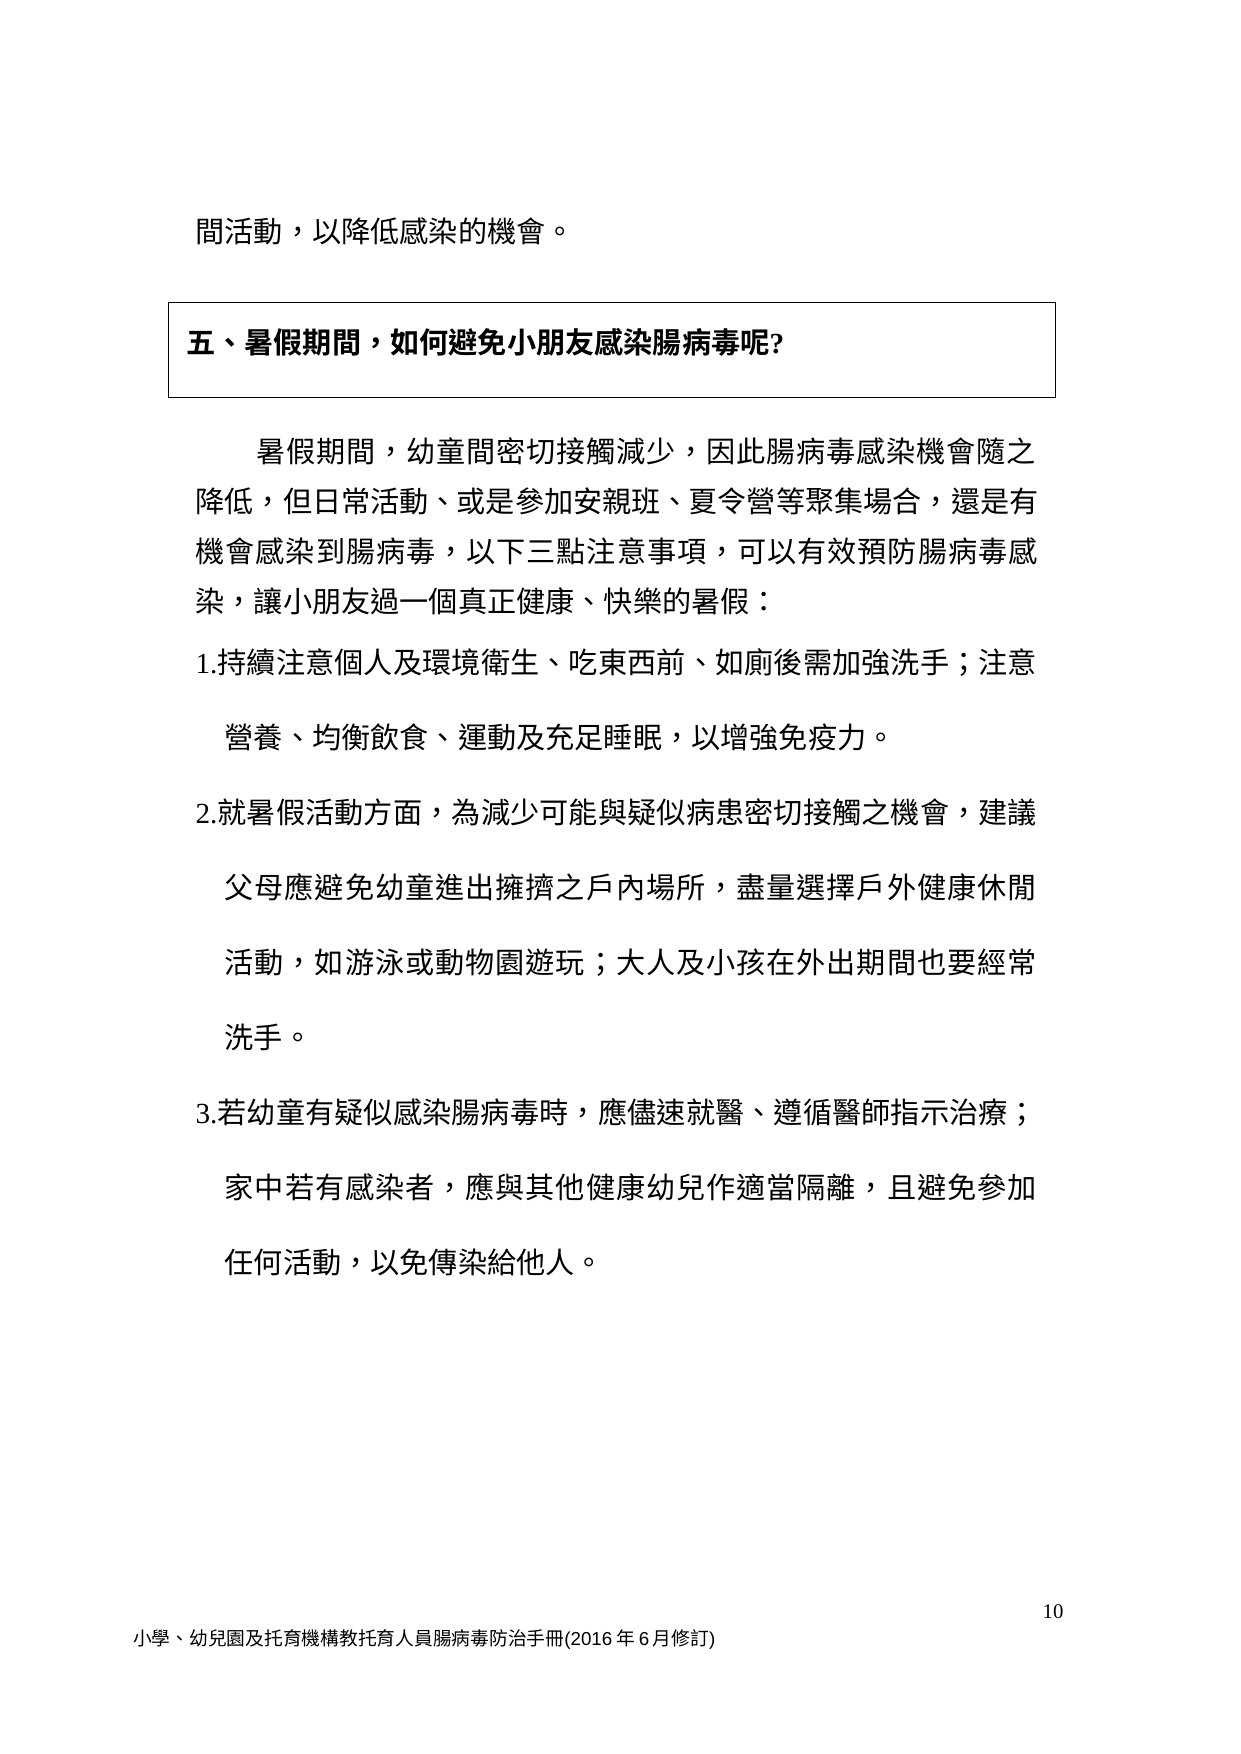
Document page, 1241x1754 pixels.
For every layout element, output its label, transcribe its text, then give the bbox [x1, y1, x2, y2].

text 暑假期間，幼童間密切接觸減少，因此腸病毒感染機會隨之降低，但日常活動、或是參加安親班、夏令營等聚集場合，還是有機會感染到腸病毒，以下三點注意事項，可以有效預防腸病毒感染，讓小朋友過一個真正健康、快樂的暑假： [195, 423, 1038, 623]
table_header 五、暑假期間，如何避免小朋友感染腸病毒呢? [169, 303, 1055, 397]
text 間活動，以降低感染的機會。 [195, 202, 1038, 252]
text 2.就暑假活動方面，為減少可能與疑似病患密切接觸之機會，建議父母應避免幼童進出擁擠之戶內場所，盡量選擇戶外健康休閒活動，如游泳或動物園遊玩；大人及小孩在外出期間也要經常洗手。 [195, 773, 1038, 1073]
text 1.持續注意個人及環境衛生、吃東西前、如廁後需加強洗手；注意營養、均衡飲食、運動及充足睡眠，以增強免疫力。 [195, 623, 1038, 773]
text 3.若幼童有疑似感染腸病毒時，應儘速就醫、遵循醫師指示治療；家中若有感染者，應與其他健康幼兒作適當隔離，且避免參加任何活動，以免傳染給他人。 [195, 1073, 1038, 1298]
